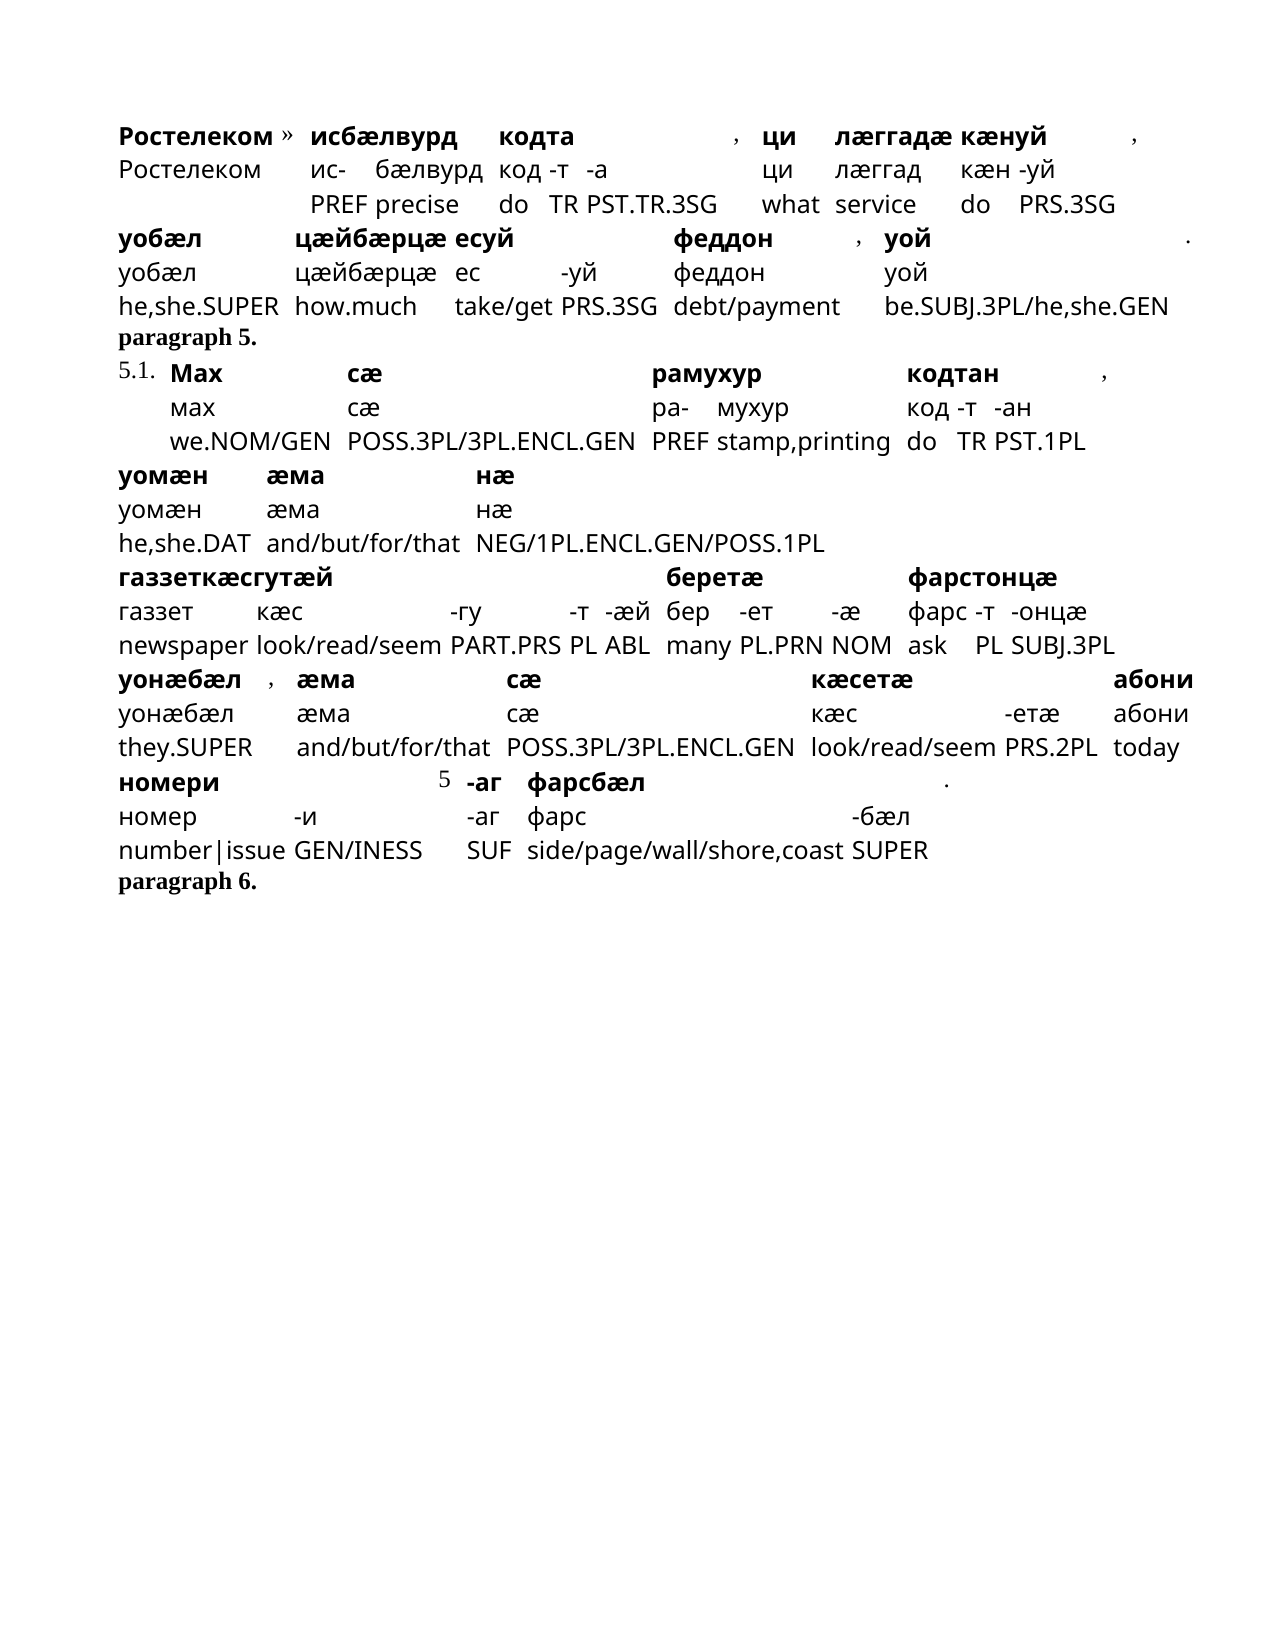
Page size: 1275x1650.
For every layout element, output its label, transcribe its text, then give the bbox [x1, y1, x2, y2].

text фарс [908, 594, 967, 628]
text how.much [294, 288, 437, 322]
text , [856, 220, 877, 249]
text , [268, 662, 289, 691]
text код [498, 152, 541, 186]
text ABL [605, 628, 651, 662]
text TR [957, 423, 986, 458]
text . [1185, 220, 1206, 249]
text take/get [454, 288, 553, 322]
text фарстонцæ [908, 560, 1123, 594]
text сæ [506, 696, 796, 730]
text код [906, 389, 949, 423]
text -т [549, 152, 578, 186]
text and/but/for/that [266, 526, 460, 560]
text Мах [169, 355, 339, 389]
text æма [296, 696, 491, 730]
text stamp,printing [717, 423, 891, 458]
text look/read/seem [811, 730, 997, 764]
text POSS.3PL/3PL.ENCL.GEN [506, 730, 796, 764]
text ра- [651, 389, 709, 423]
text PREF [651, 423, 709, 458]
text PST.1PL [994, 423, 1086, 458]
text феддон [673, 254, 841, 288]
text мухур [717, 389, 891, 423]
text NEG/1PL.ENCL.GEN/POSS.1PL [475, 526, 825, 560]
text -æй [605, 594, 651, 628]
text newspaper [118, 628, 249, 662]
text look/read/seem [256, 628, 442, 662]
text » [281, 118, 302, 147]
text нæ [475, 458, 833, 492]
text -аг [467, 798, 512, 832]
text , [1131, 118, 1152, 147]
text paragraph 6. [118, 866, 1249, 895]
text they.SUPER [118, 730, 253, 764]
text PL.PRN [739, 628, 824, 662]
text исбæлвурд [310, 118, 491, 152]
text газзет [118, 594, 249, 628]
text -т [975, 594, 1003, 628]
text беретæ [666, 560, 900, 594]
text debt/payment [673, 288, 841, 322]
text лæггад [835, 152, 921, 186]
text рамухур [651, 355, 899, 389]
text we.NOM/GEN [169, 423, 332, 458]
text SUBJ.3PL [1011, 628, 1115, 662]
text есуй [454, 220, 666, 254]
text бер [666, 594, 732, 628]
text do [498, 186, 541, 220]
text service [835, 186, 921, 220]
text кæсетæ [811, 662, 1106, 696]
text фарсбæл [527, 764, 936, 798]
text сæ [347, 355, 644, 389]
text -уй [561, 254, 658, 288]
text PL [975, 628, 1003, 662]
text номери [118, 764, 431, 798]
text , [733, 118, 754, 147]
text he,she.SUPER [118, 288, 279, 322]
text сæ [506, 662, 803, 696]
text кодта [498, 118, 726, 152]
text ask [908, 628, 967, 662]
text сæ [347, 389, 636, 423]
text бæлвурд [375, 152, 483, 186]
text феддон [673, 220, 848, 254]
text кæнуй [960, 118, 1123, 152]
text today [1113, 730, 1189, 764]
text уомæн [118, 492, 251, 526]
text мах [169, 389, 332, 423]
text лæггадæ [835, 118, 953, 152]
text Ростелеком [118, 152, 262, 186]
text ес [454, 254, 553, 288]
text ци [762, 152, 820, 186]
text кæн [960, 152, 1011, 186]
text уонæбæл [118, 696, 253, 730]
text NOM [831, 628, 893, 662]
text уобæл [118, 220, 287, 254]
text кæс [811, 696, 997, 730]
text 5 [438, 764, 459, 793]
text SUF [467, 832, 512, 866]
text do [960, 186, 1011, 220]
text -ан [994, 389, 1086, 423]
text do [906, 423, 949, 458]
text . [943, 764, 964, 793]
text PL [569, 628, 597, 662]
text кæс [256, 594, 442, 628]
text цæйбæрцæ [294, 254, 437, 288]
text фарс [527, 798, 844, 832]
text уонæбæл [118, 662, 260, 696]
text -æ [831, 594, 893, 628]
text Ростелеком [118, 118, 274, 152]
text абони [1113, 662, 1197, 696]
text кодтан [906, 355, 1094, 389]
text number|issue [118, 832, 286, 866]
text -и [293, 798, 423, 832]
text уобæл [118, 254, 279, 288]
text POSS.3PL/3PL.ENCL.GEN [347, 423, 636, 458]
text PST.TR.3SG [586, 186, 718, 220]
text номер [118, 798, 286, 832]
text -т [569, 594, 597, 628]
text -аг [467, 764, 519, 798]
text уой [884, 254, 1170, 288]
text -т [957, 389, 986, 423]
text PRS.3SG [561, 288, 658, 322]
text -бæл [852, 798, 928, 832]
text PART.PRS [450, 628, 562, 662]
text ис- [310, 152, 367, 186]
text -етæ [1004, 696, 1098, 730]
text PRS.3SG [1018, 186, 1116, 220]
text уой [884, 220, 1177, 254]
text -онцæ [1011, 594, 1115, 628]
text -ет [739, 594, 824, 628]
text уомæн [118, 458, 258, 492]
text what [762, 186, 820, 220]
text he,she.DAT [118, 526, 251, 560]
text SUPER [852, 832, 928, 866]
text æма [266, 458, 468, 492]
text precise [375, 186, 483, 220]
text GEN/INESS [293, 832, 423, 866]
text paragraph 5. [118, 322, 1249, 351]
text many [666, 628, 732, 662]
text нæ [475, 492, 825, 526]
text side/page/wall/shore,coast [527, 832, 844, 866]
text газзеткæсгутæй [118, 560, 658, 594]
text æма [266, 492, 460, 526]
text абони [1113, 696, 1189, 730]
text ци [762, 118, 827, 152]
text -уй [1018, 152, 1116, 186]
text and/but/for/that [296, 730, 491, 764]
text -а [586, 152, 718, 186]
text æма [296, 662, 498, 696]
text be.SUBJ.3PL/he,she.GEN [884, 288, 1170, 322]
text , [1101, 355, 1122, 384]
text цæйбæрцæ [294, 220, 447, 254]
text PREF [310, 186, 367, 220]
text -гу [450, 594, 562, 628]
text 5.1. [118, 355, 162, 384]
text PRS.2PL [1004, 730, 1098, 764]
text TR [549, 186, 578, 220]
